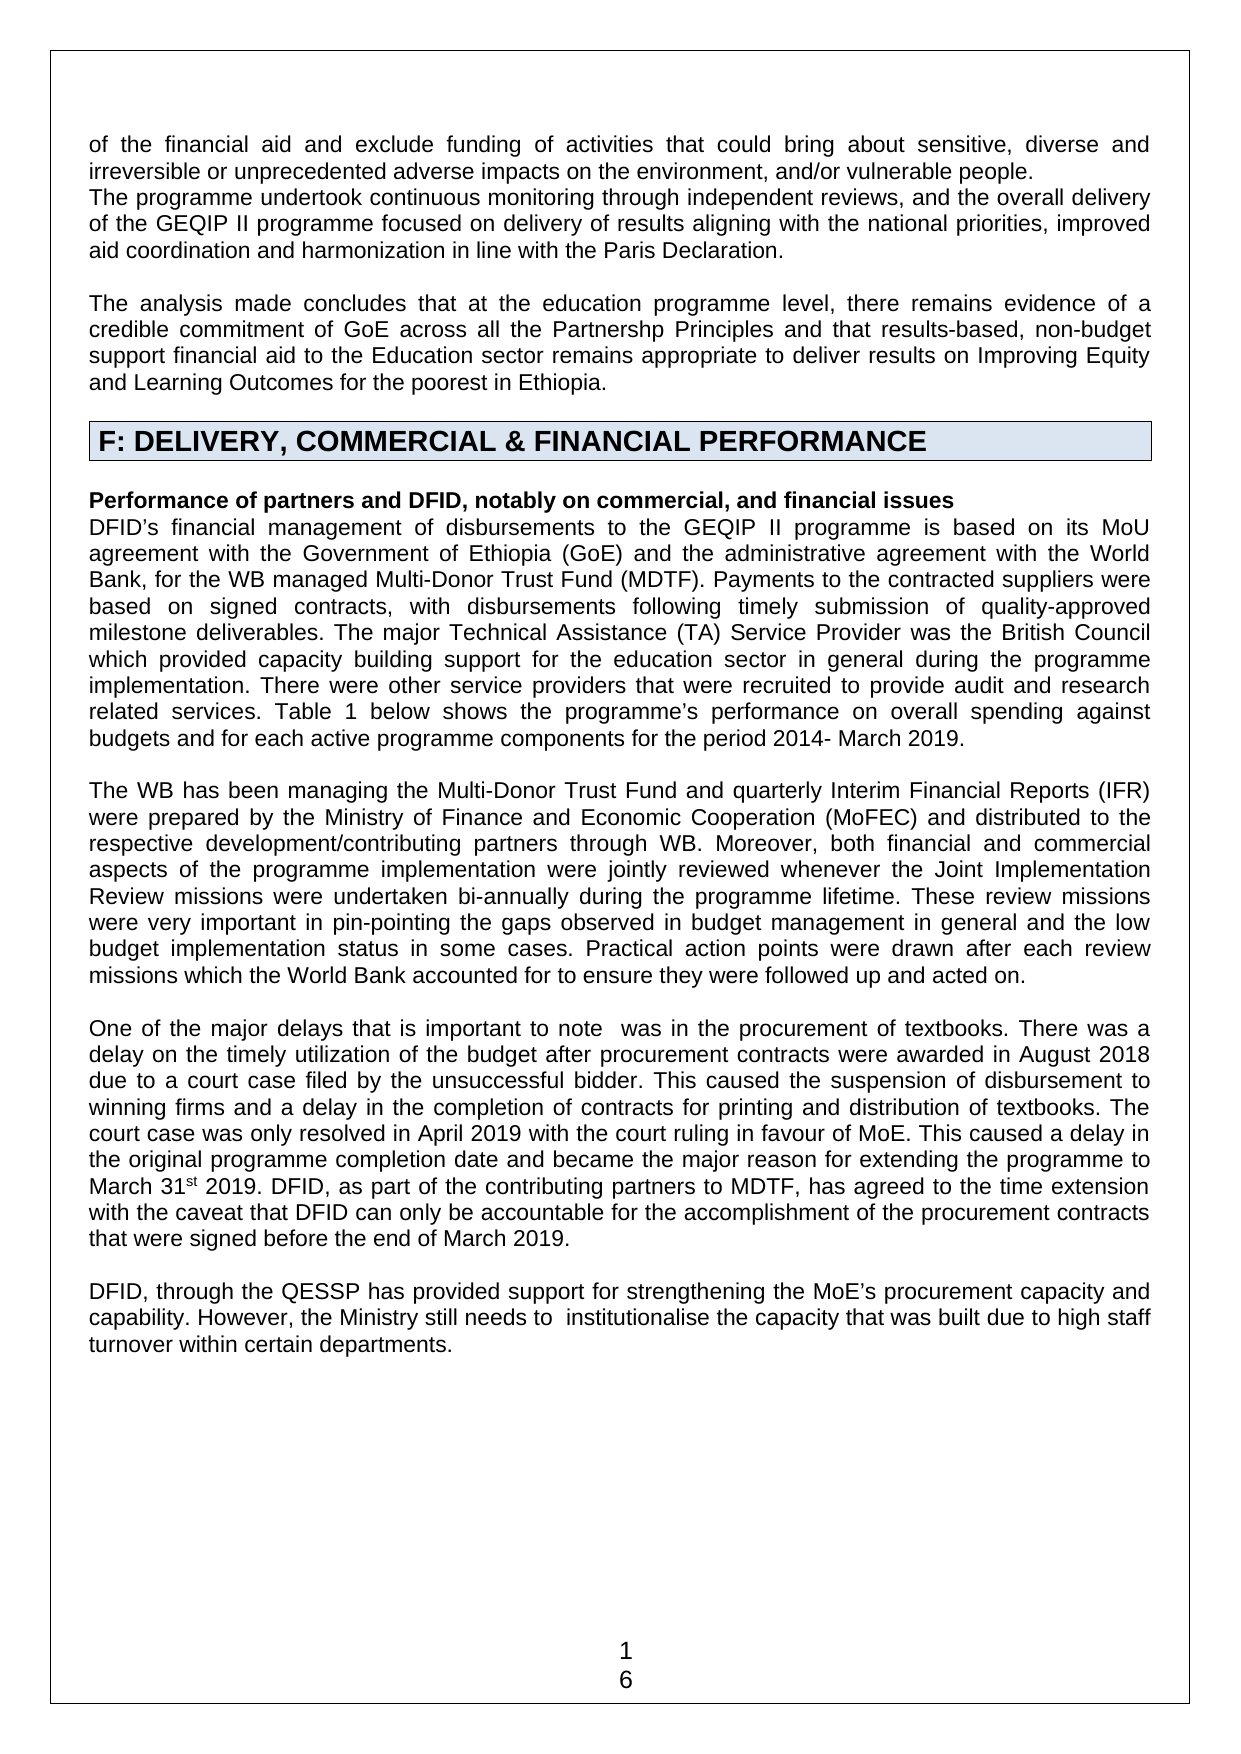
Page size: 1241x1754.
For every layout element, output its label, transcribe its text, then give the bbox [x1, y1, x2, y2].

text Performance of partners and DFID, notably on commercial, and financial issues [89, 487, 1152, 514]
text One of the major delays that is important to note was in the procurement of textbooks. There was a delay on the timely utilization of the budget after procurement contracts were awarded in August 2018 due to a court case filed by the unsuccessful bidder. This caused the suspension of disbursement to winning firms and a delay in the completion of contracts for printing and distribution of textbooks. The court case was only resolved in April 2019 with the court ruling in favour of MoE. This caused a delay in the original programme completion date and became the major reason for extending the programme to March 31st 2019. DFID, as part of the contributing partners to MDTF, has agreed to the time extension with the caveat that DFID can only be accountable for the accomplishment of the procurement contracts that were signed before the end of March 2019. [89, 1014, 1152, 1252]
text DFID, through the QESSP has provided support for strengthening the MoE’s procurement capacity and capability. However, the Ministry still needs to institutionalise the capacity that was built due to high staff turnover within certain departments. [89, 1278, 1152, 1357]
text The WB has been managing the Multi-Donor Trust Fund and quarterly Interim Financial Reports (IFR) were prepared by the Ministry of Finance and Economic Cooperation (MoFEC) and distributed to the respective development/contributing partners through WB. Moreover, both financial and commercial aspects of the programme implementation were jointly reviewed whenever the Joint Implementation Review missions were undertaken bi-annually during the programme lifetime. These review missions were very important in pin-pointing the gaps observed in budget management in general and the low budget implementation status in some cases. Practical action points were drawn after each review missions which the World Bank accounted for to ensure they were followed up and acted on. [89, 777, 1152, 988]
text F: DELIVERY, COMMERCIAL & FINANCIAL PERFORMANCE [90, 422, 1151, 460]
text of the financial aid and exclude funding of activities that could bring about sensitive, diverse and irreversible or unprecedented adverse impacts on the environment, and/or vulnerable people. [89, 131, 1152, 184]
text The analysis made concludes that at the education programme level, there remains evidence of a credible commitment of GoE across all the Partnershp Principles and that results-based, non-budget support financial aid to the Education sector remains appropriate to deliver results on Improving Equity and Learning Outcomes for the poorest in Ethiopia. [89, 289, 1152, 395]
text DFID’s financial management of disbursements to the GEQIP II programme is based on its MoU agreement with the Government of Ethiopia (GoE) and the administrative agreement with the World Bank, for the WB managed Multi-Donor Trust Fund (MDTF). Payments to the contracted suppliers were based on signed contracts, with disbursements following timely submission of quality-approved milestone deliverables. The major Technical Assistance (TA) Service Provider was the British Council which provided capacity building support for the education sector in general during the programme implementation. There were other service providers that were recruited to provide audit and research related services. Table 1 below shows the programme’s performance on overall spending against budgets and for each active programme components for the period 2014- March 2019. [89, 514, 1152, 751]
text The programme undertook continuous monitoring through independent reviews, and the overall delivery of the GEQIP II programme focused on delivery of results aligning with the national priorities, improved aid coordination and harmonization in line with the Paris Declaration. [89, 184, 1152, 263]
